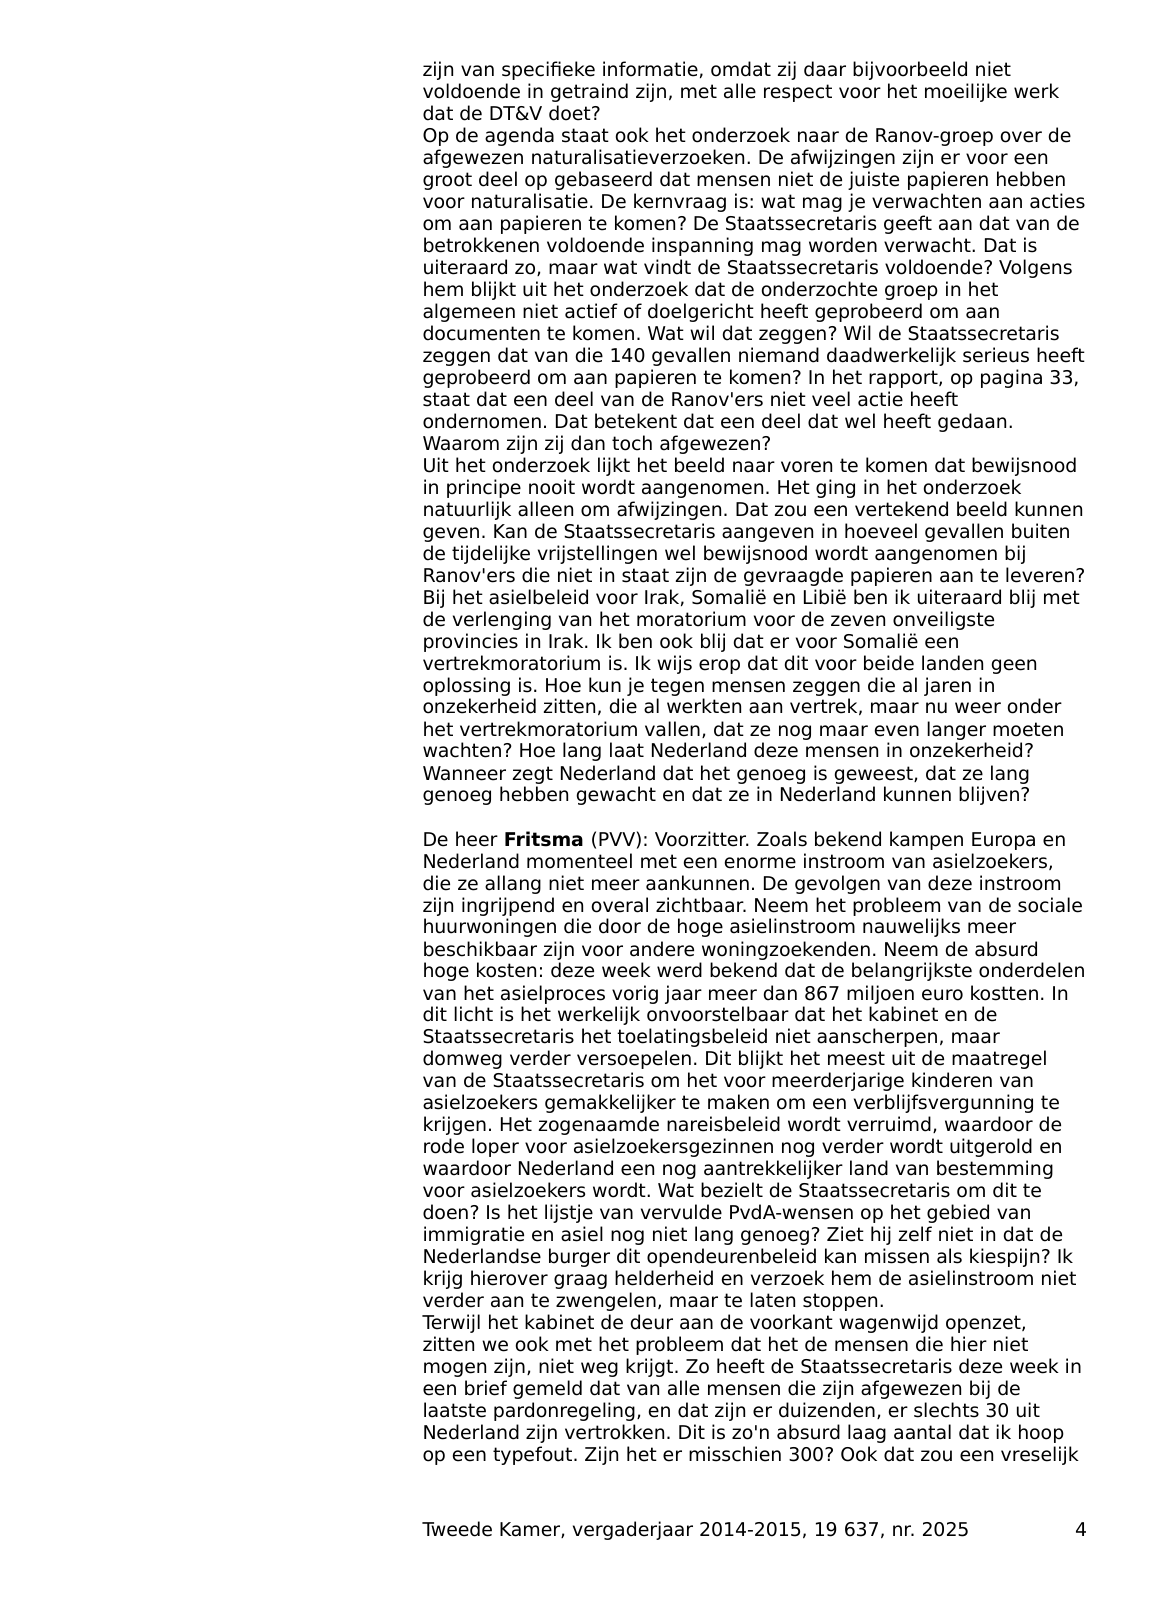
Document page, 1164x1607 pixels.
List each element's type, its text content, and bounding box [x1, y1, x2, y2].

text Bij het asielbeleid voor Irak, Somalië en Libië ben ik uiteraard blij met de verlenging van het moratorium voor de zeven onveiligste provincies in Irak. Ik ben ook blij dat er voor Somalië een vertrekmoratorium is. Ik wijs erop dat dit voor beide landen geen oplossing is. Hoe kun je tegen mensen zeggen die al jaren in onzekerheid zitten, die al werkten aan vertrek, maar nu weer onder het vertrekmoratorium vallen, dat ze nog maar even langer moeten wachten? Hoe lang laat Nederland deze mensen in onzekerheid? Wanneer zegt Nederland dat het genoeg is geweest, dat ze lang genoeg hebben gewacht en dat ze in Nederland kunnen blijven? [422, 587, 1087, 806]
text Op de agenda staat ook het onderzoek naar de Ranov-groep over de afgewezen naturalisatieverzoeken. De afwijzingen zijn er voor een groot deel op gebaseerd dat mensen niet de juiste papieren hebben voor naturalisatie. De kernvraag is: wat mag je verwachten aan acties om aan papieren te komen? De Staatssecretaris geeft aan dat van de betrokkenen voldoende inspanning mag worden verwacht. Dat is uiteraard zo, maar wat vindt de Staatssecretaris voldoende? Volgens hem blijkt uit het onderzoek dat de onderzochte groep in het algemeen niet actief of doelgericht heeft geprobeerd om aan documenten te komen. Wat wil dat zeggen? Wil de Staatssecretaris zeggen dat van die 140 gevallen niemand daadwerkelijk serieus heeft geprobeerd om aan papieren te komen? In het rapport, op pagina 33, staat dat een deel van de Ranov'ers niet veel actie heeft ondernomen. Dat betekent dat een deel dat wel heeft gedaan. Waarom zijn zij dan toch afgewezen? [422, 125, 1087, 455]
text Uit het onderzoek lijkt het beeld naar voren te komen dat bewijsnood in principe nooit wordt aangenomen. Het ging in het onderzoek natuurlijk alleen om afwijzingen. Dat zou een vertekend beeld kunnen geven. Kan de Staatssecretaris aangeven in hoeveel gevallen buiten de tijdelijke vrijstellingen wel bewijsnood wordt aangenomen bij Ranov'ers die niet in staat zijn de gevraagde papieren aan te leveren? [422, 455, 1087, 587]
text De heer Fritsma (PVV): Voorzitter. Zoals bekend kampen Europa en Nederland momenteel met een enorme instroom van asielzoekers, die ze allang niet meer aankunnen. De gevolgen van deze instroom zijn ingrijpend en overal zichtbaar. Neem het probleem van de sociale huurwoningen die door de hoge asielinstroom nauwelijks meer beschikbaar zijn voor andere woningzoekenden. Neem de absurd hoge kosten: deze week werd bekend dat de belangrijkste onderdelen van het asielproces vorig jaar meer dan 867 miljoen euro kostten. In dit licht is het werkelijk onvoorstelbaar dat het kabinet en de Staatssecretaris het toelatingsbeleid niet aanscherpen, maar domweg verder versoepelen. Dit blijkt het meest uit de maatregel van de Staatssecretaris om het voor meerderjarige kinderen van asielzoekers gemakkelijker te maken om een verblijfsvergunning te krijgen. Het zogenaamde nareisbeleid wordt verruimd, waardoor de rode loper voor asielzoekersgezinnen nog verder wordt uitgerold en waardoor Nederland een nog aantrekkelijker land van bestemming voor asielzoekers wordt. Wat bezielt de Staatssecretaris om dit te doen? Is het lijstje van vervulde PvdA-wensen op het gebied van immigratie en asiel nog niet lang genoeg? Ziet hij zelf niet in dat de Nederlandse burger dit opendeurenbeleid kan missen als kiespijn? Ik krijg hierover graag helderheid en verzoek hem de asielinstroom niet verder aan te zwengelen, maar te laten stoppen. [422, 828, 1087, 1312]
text zijn van specifieke informatie, omdat zij daar bijvoorbeeld niet voldoende in getraind zijn, met alle respect voor het moeilijke werk dat de DT&V doet? [422, 59, 1087, 125]
text Terwijl het kabinet de deur aan de voorkant wagenwijd openzet, zitten we ook met het probleem dat het de mensen die hier niet mogen zijn, niet weg krijgt. Zo heeft de Staatssecretaris deze week in een brief gemeld dat van alle mensen die zijn afgewezen bij de laatste pardonregeling, en dat zijn er duizenden, er slechts 30 uit Nederland zijn vertrokken. Dit is zo'n absurd laag aantal dat ik hoop op een typefout. Zijn het er misschien 300? Ook dat zou een vreselijk [422, 1312, 1087, 1466]
